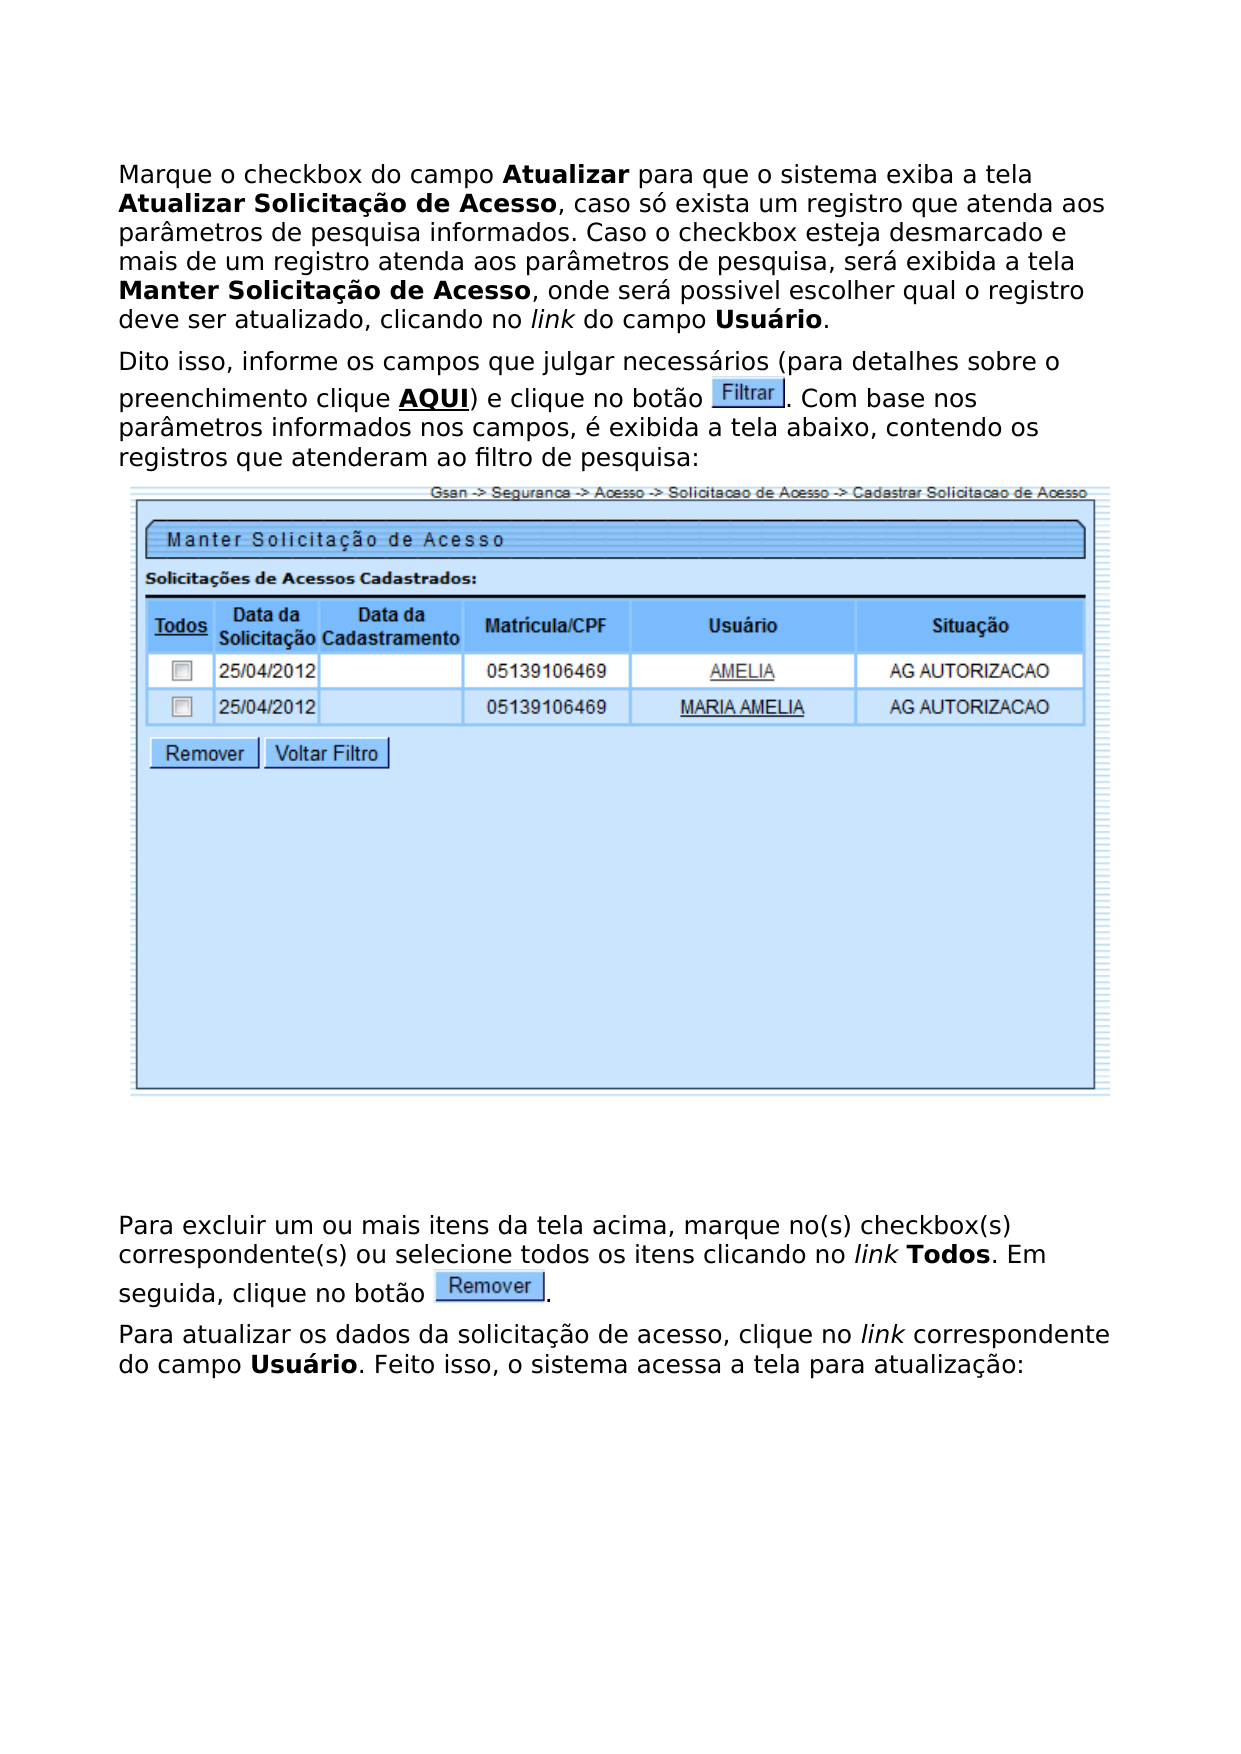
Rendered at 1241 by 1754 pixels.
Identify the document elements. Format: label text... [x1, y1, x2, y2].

picture [130, 484, 1110, 1099]
text Para excluir um ou mais itens da tela acima, marque no(s) checkbox(s) correspondente(s) ou selecione todos os itens clicando no link Todos. Em seguida, clique no botão . [118, 1211, 1122, 1308]
text Para atualizar os dados da solicitação de acesso, clique no link correspondente do campo Usuário. Feito isso, o sistema acessa a tela para atualização: [118, 1321, 1122, 1379]
text Dito isso, informe os campos que julgar necessários (para detalhes sobre o preenchimento clique AQUI) e clique no botão . Com base nos parâmetros informados nos campos, é exibida a tela abaixo, contendo os registros que atenderam ao filtro de pesquisa: [118, 347, 1122, 472]
picture [433, 1269, 545, 1303]
text Marque o checkbox do campo Atualizar para que o sistema exiba a tela Atualizar Solicitação de Acesso, caso só exista um registro que atenda aos parâmetros de pesquisa informados. Caso o checkbox esteja desmarcado e mais de um registro atenda aos parâmetros de pesquisa, será exibida a tela Manter Solicitação de Acesso, onde será possivel escolher qual o registro deve ser atualizado, clicando no link do campo Usuário. [118, 160, 1122, 335]
picture [711, 376, 785, 408]
